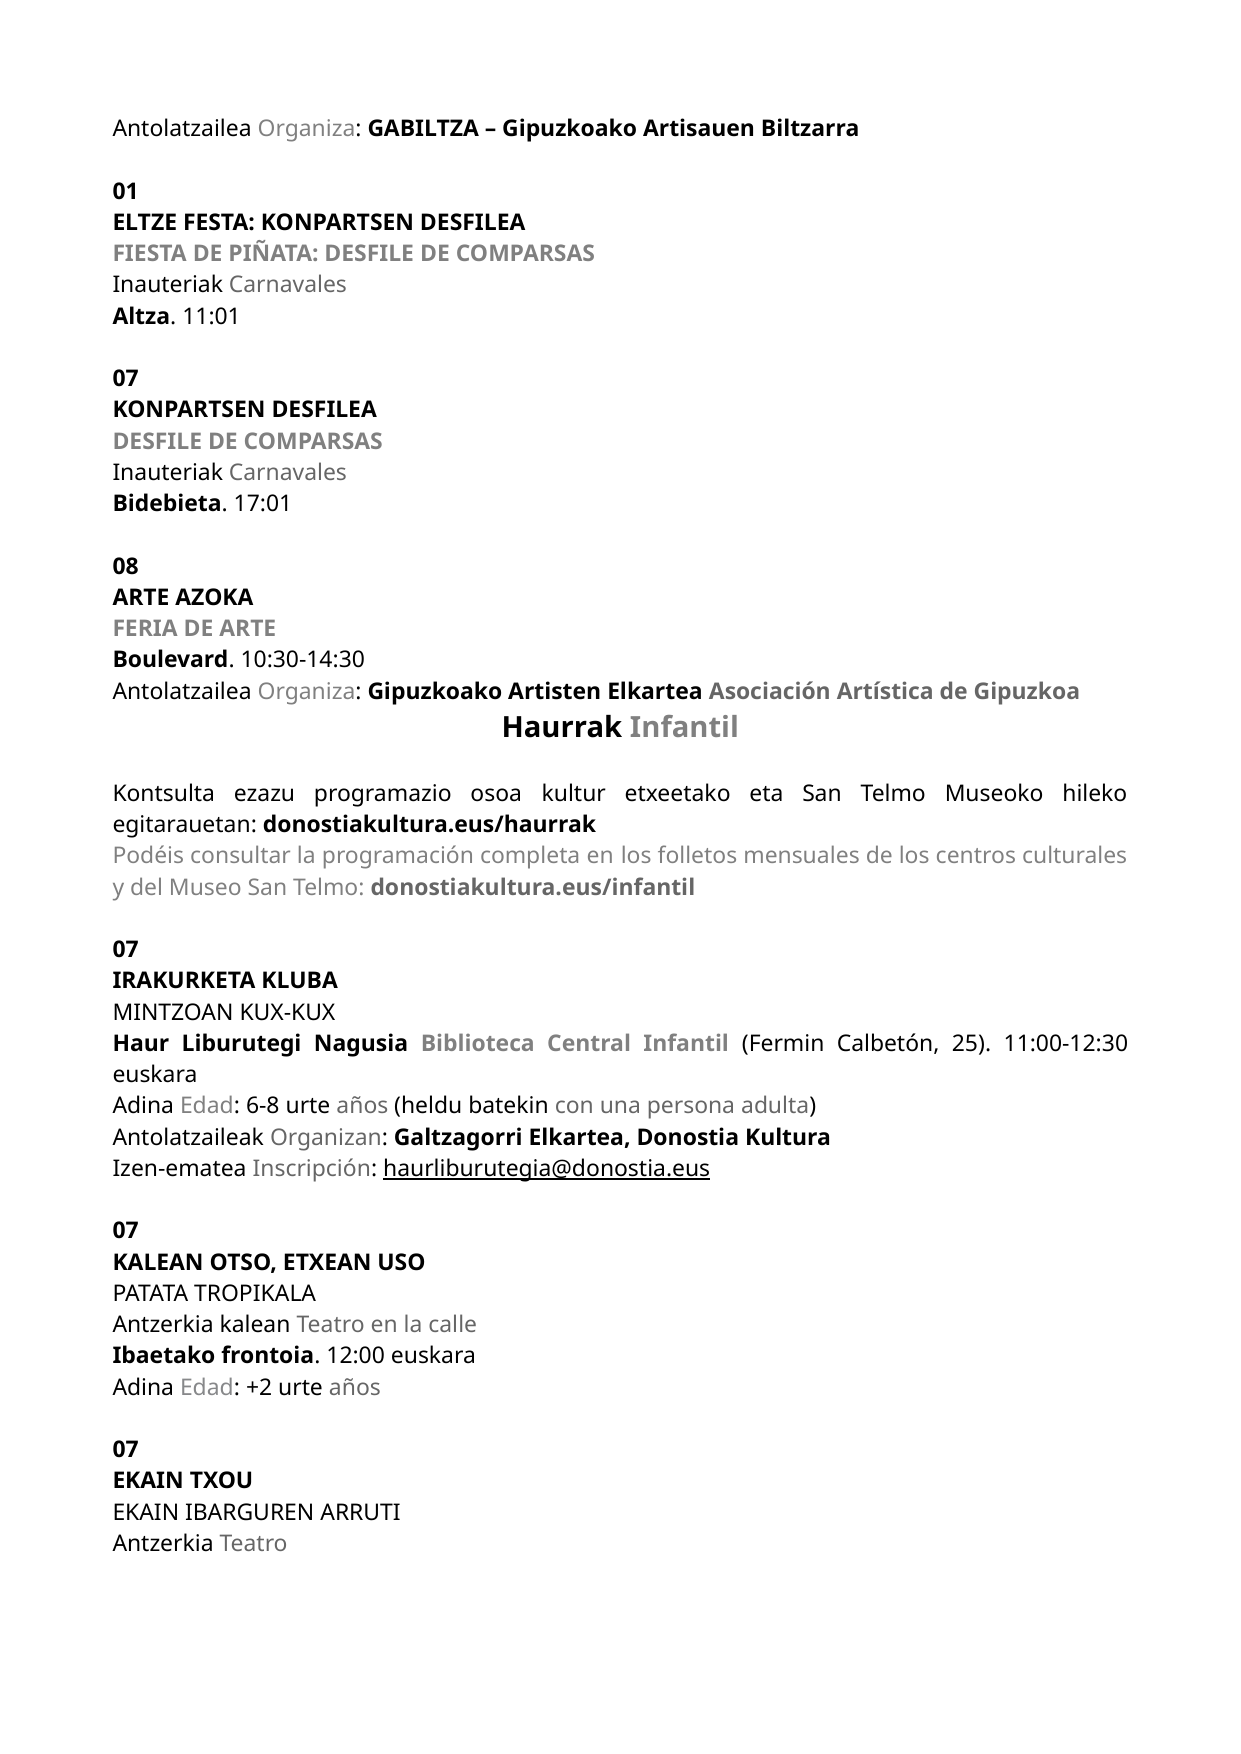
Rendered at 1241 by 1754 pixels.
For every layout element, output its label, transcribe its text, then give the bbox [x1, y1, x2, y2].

text Adina Edad: +2 urte años [112, 1371, 1128, 1402]
text Inauteriak Carnavales [112, 268, 1128, 300]
text 07 [112, 1214, 1128, 1246]
text 07 [112, 933, 1128, 964]
text 08 [112, 550, 1128, 581]
subtitle Izen-ematea Inscripción: haurliburutegia@donostia.eus [112, 1152, 1128, 1183]
text FIESTA DE PIÑATA: DESFILE DE COMPARSAS [112, 237, 1128, 268]
text MINTZOAN KUX-KUX [112, 996, 1128, 1027]
text 07 [112, 362, 1128, 393]
text KALEAN OTSO, ETXEAN USO [112, 1246, 1128, 1277]
text Kontsulta ezazu programazio osoa kultur etxeetako eta San Telmo Museoko hileko egitarauetan: donostiakultura.eus/haurrak [112, 777, 1128, 839]
text PATATA TROPIKALA [112, 1277, 1128, 1308]
text arte azoka [112, 581, 1128, 612]
text Ibaetako frontoia. 12:00 euskara [112, 1339, 1128, 1371]
text Antzerkia Teatro [112, 1527, 1128, 1558]
text EKAIN IBARGUREN ARRUTI [112, 1496, 1128, 1527]
text ELTZE FESTA: KONPARTSEN DESFILEA [112, 206, 1128, 237]
text Haur Liburutegi Nagusia Biblioteca Central Infantil (Fermin Calbetón, 25). 11:00-12:30 euskara [112, 1027, 1128, 1089]
text Antolatzaileak Organizan: Galtzagorri Elkartea, Donostia Kultura [112, 1121, 1128, 1152]
text irakurketa kluba [112, 964, 1128, 996]
text 07 [112, 1433, 1128, 1464]
text KONPARTSEN DESFILEA [112, 393, 1128, 425]
text Inauteriak Carnavales [112, 456, 1128, 487]
text Bidebieta. 17:01 [112, 487, 1128, 518]
text Antzerkia kalean Teatro en la calle [112, 1308, 1128, 1339]
text Haurrak Infantil [112, 706, 1128, 746]
text Altza. 11:01 [112, 300, 1128, 331]
text Adina Edad: 6-8 urte años (heldu batekin con una persona adulta) [112, 1089, 1128, 1121]
text 01 [112, 175, 1128, 206]
text Antolatzailea Organiza: GABILTZA – Gipuzkoako Artisauen Biltzarra [112, 112, 1128, 143]
text Antolatzailea Organiza: Gipuzkoako Artisten Elkartea Asociación Artística de Gipuzkoa [112, 675, 1128, 706]
text DESFILE DE COMPARSAS [112, 425, 1128, 456]
text Boulevard. 10:30-14:30 [112, 643, 1128, 675]
text Podéis consultar la programación completa en los folletos mensuales de los centros culturales y del Museo San Telmo: donostiakultura.eus/infantil [112, 839, 1128, 902]
text EKAIN TXOU [112, 1464, 1128, 1496]
text feria de arte [112, 612, 1128, 643]
